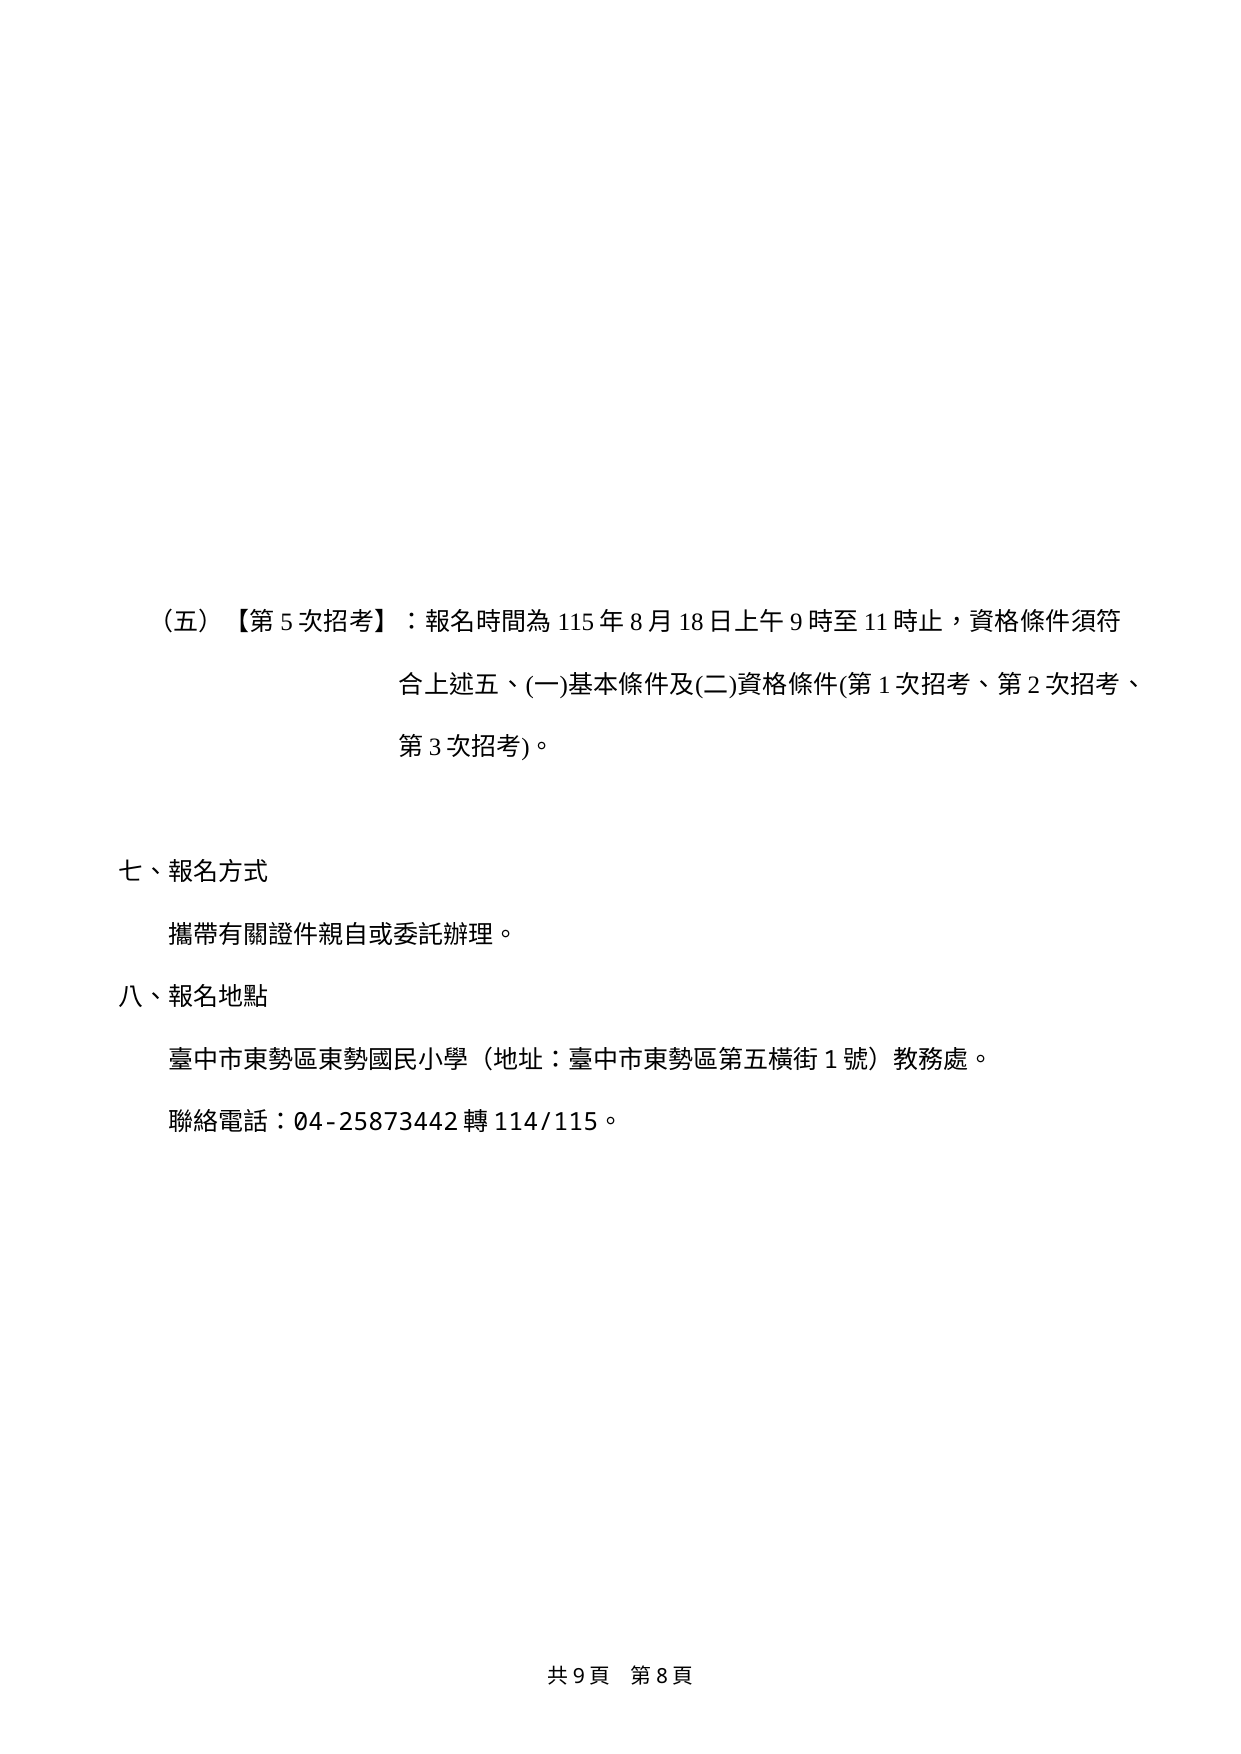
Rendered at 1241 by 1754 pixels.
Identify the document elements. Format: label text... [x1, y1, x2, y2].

text 聯絡電話：04-25873442轉114/115。 [168, 1078, 1122, 1141]
text （五）【第5次招考】：報名時間為115年8月18日上午9時至11時止，資格條件須符合上述五、(一)基本條件及(二)資格條件(第1次招考、第2次招考、第3次招考)。 [148, 578, 1122, 766]
text 八、報名地點 臺中市東勢區東勢國民小學（地址：臺中市東勢區第五橫街1號）教務處。 [118, 953, 1122, 1078]
text 七、報名方式 攜帶有關證件親自或委託辦理。 [118, 828, 1122, 953]
